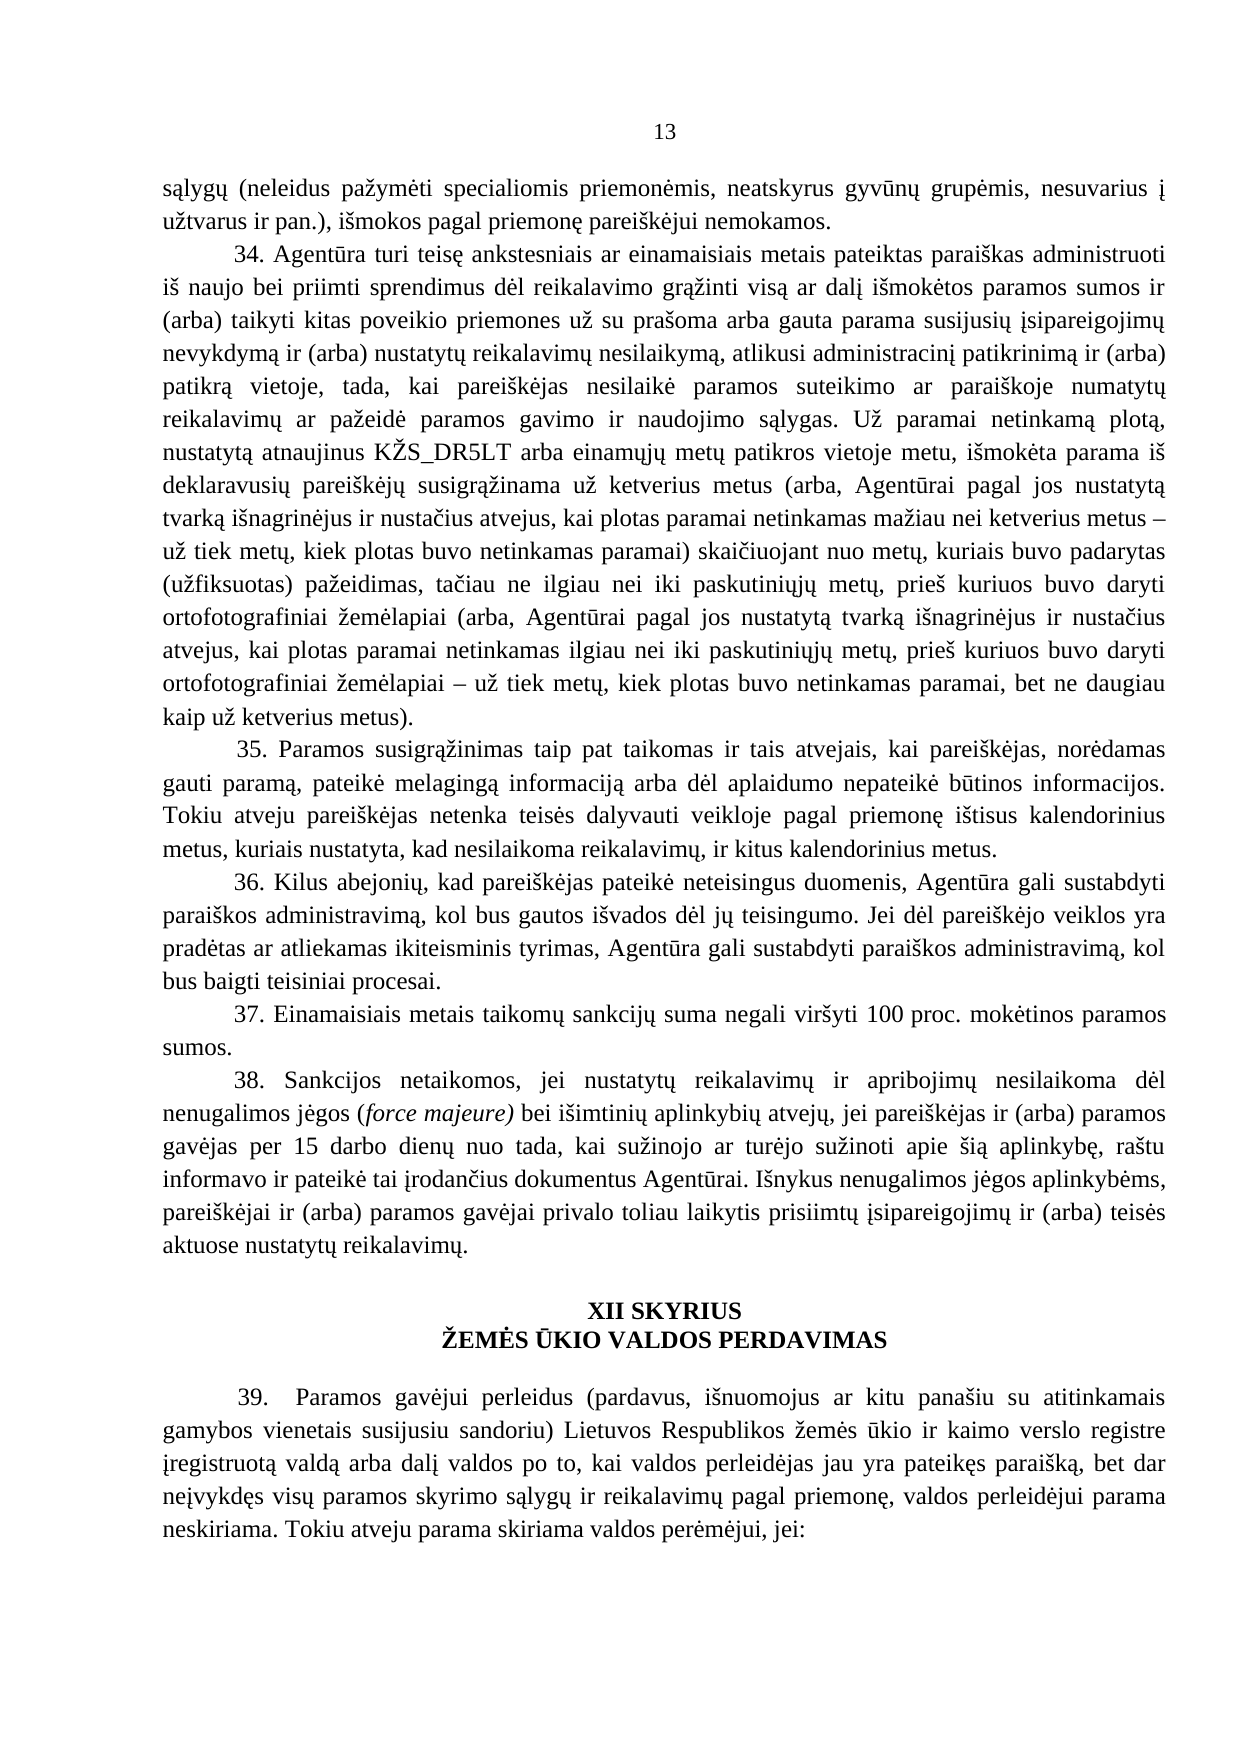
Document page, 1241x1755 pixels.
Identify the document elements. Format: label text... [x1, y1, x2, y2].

text 38. Sankcijos netaikomos, jei nustatytų reikalavimų ir apribojimų nesilaikoma dėl nenugalimos jėgos (force majeure) bei išimtinių aplinkybių atvejų, jei pareiškėjas ir (arba) paramos gavėjas per 15 darbo dienų nuo tada, kai sužinojo ar turėjo sužinoti apie šią aplinkybę, raštu informavo ir pateikė tai įrodančius dokumentus Agentūrai. Išnykus nenugalimos jėgos aplinkybėms, pareiškėjai ir (arba) paramos gavėjai privalo toliau laikytis prisiimtų įsipareigojimų ir (arba) teisės aktuose nustatytų reikalavimų. [162, 1065, 1167, 1259]
text 34. Agentūra turi teisę ankstesniais ar einamaisiais metais pateiktas paraiškas administruoti iš naujo bei priimti sprendimus dėl reikalavimo grąžinti visą ar dalį išmokėtos paramos sumos ir (arba) taikyti kitas poveikio priemones už su prašoma arba gauta parama susijusių įsipareigojimų nevykdymą ir (arba) nustatytų reikalavimų nesilaikymą, atlikusi administracinį patikrinimą ir (arba) patikrą vietoje, tada, kai pareiškėjas nesilaikė paramos suteikimo ar paraiškoje numatytų reikalavimų ar pažeidė paramos gavimo ir naudojimo sąlygas. Už paramai netinkamą plotą, nustatytą atnaujinus KŽS_DR5LT arba einamųjų metų patikros vietoje metu, išmokėta parama iš deklaravusių pareiškėjų susigrąžinama už ketverius metus (arba, Agentūrai pagal jos nustatytą tvarką išnagrinėjus ir nustačius atvejus, kai plotas paramai netinkamas mažiau nei ketverius metus – už tiek metų, kiek plotas buvo netinkamas paramai) skaičiuojant nuo metų, kuriais buvo padarytas (užfiksuotas) pažeidimas, tačiau ne ilgiau nei iki paskutiniųjų metų, prieš kuriuos buvo daryti ortofotografiniai žemėlapiai (arba, Agentūrai pagal jos nustatytą tvarką išnagrinėjus ir nustačius atvejus, kai plotas paramai netinkamas ilgiau nei iki paskutiniųjų metų, prieš kuriuos buvo daryti ortofotografiniai žemėlapiai – už tiek metų, kiek plotas buvo netinkamas paramai, bet ne daugiau kaip už ketverius metus). [162, 239, 1167, 730]
text 35. Paramos susigrąžinimas taip pat taikomas ir tais atvejais, kai pareiškėjas, norėdamas gauti paramą, pateikė melagingą informaciją arba dėl aplaidumo nepateikė būtinos informacijos. Tokiu atveju pareiškėjas netenka teisės dalyvauti veikloje pagal priemonę ištisus kalendorinius metus, kuriais nustatyta, kad nesilaikoma reikalavimų, ir kitus kalendorinius metus. [162, 734, 1167, 862]
text XII SKYRIUS [162, 1296, 1167, 1325]
text 39. Paramos gavėjui perleidus (pardavus, išnuomojus ar kitu panašiu su atitinkamais gamybos vienetais susijusiu sandoriu) Lietuvos Respublikos žemės ūkio ir kaimo verslo registre įregistruotą valdą arba dalį valdos po to, kai valdos perleidėjas jau yra pateikęs paraišką, bet dar neįvykdęs visų paramos skyrimo sąlygų ir reikalavimų pagal priemonę, valdos perleidėjui parama neskiriama. Tokiu atveju parama skiriama valdos perėmėjui, jei: [162, 1382, 1167, 1543]
text 36. Kilus abejonių, kad pareiškėjas pateikė neteisingus duomenis, Agentūra gali sustabdyti paraiškos administravimą, kol bus gautos išvados dėl jų teisingumo. Jei dėl pareiškėjo veiklos yra pradėtas ar atliekamas ikiteisminis tyrimas, Agentūra gali sustabdyti paraiškos administravimą, kol bus baigti teisiniai procesai. [162, 867, 1167, 994]
text sąlygų (neleidus pažymėti specialiomis priemonėmis, neatskyrus gyvūnų grupėmis, nesuvarius į užtvarus ir pan.), išmokos pagal priemonę pareiškėjui nemokamos. [162, 173, 1167, 235]
text ŽEMĖS ŪKIO VALDOS PERDAVIMAS [162, 1325, 1167, 1353]
text 37. Einamaisiais metais taikomų sankcijų suma negali viršyti 100 proc. mokėtinos paramos sumos. [162, 999, 1167, 1061]
